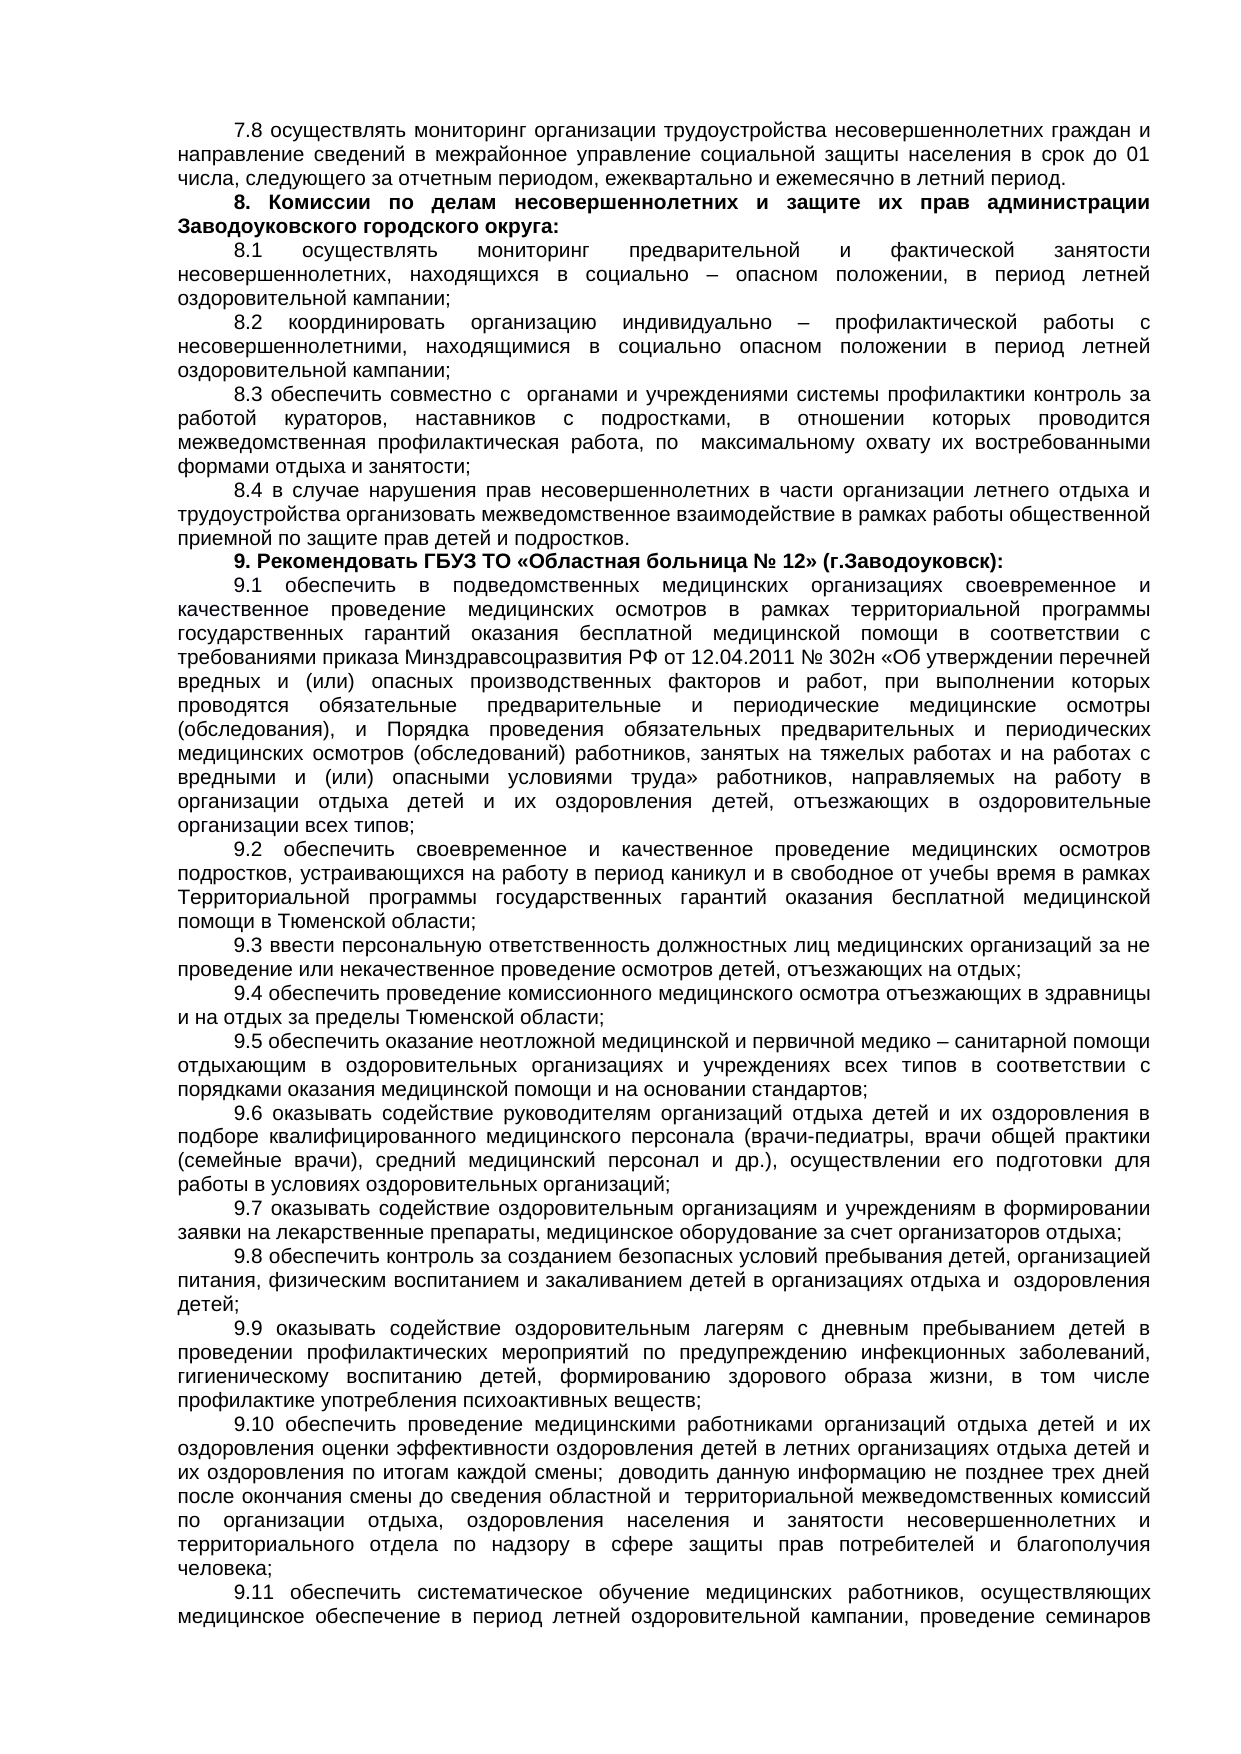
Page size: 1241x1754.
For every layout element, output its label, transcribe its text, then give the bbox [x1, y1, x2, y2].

text 9.2 обеспечить своевременное и качественное проведение медицинских осмотров подростков, устраивающихся на работу в период каникул и в свободное от учебы время в рамках Территориальной программы государственных гарантий оказания бесплатной медицинской помощи в Тюменской области; [177, 837, 1152, 933]
text 9.4 обеспечить проведение комиссионного медицинского осмотра отъезжающих в здравницы и на отдых за пределы Тюменской области; [177, 981, 1152, 1028]
text 9.9 оказывать содействие оздоровительным лагерям с дневным пребыванием детей в проведении профилактических мероприятий по предупреждению инфекционных заболеваний, гигиеническому воспитанию детей, формированию здорового образа жизни, в том числе профилактике употребления психоактивных веществ; [177, 1316, 1152, 1412]
text 8.1 осуществлять мониторинг предварительной и фактической занятости несовершеннолетних, находящихся в социально – опасном положении, в период летней оздоровительной кампании; [177, 238, 1152, 310]
text 8. Комиссии по делам несовершеннолетних и защите их прав администрации Заводоуковского городского округа: [177, 190, 1152, 238]
text 8.3 обеспечить совместно с органами и учреждениями системы профилактики контроль за работой кураторов, наставников с подростками, в отношении которых проводится межведомственная профилактическая работа, по максимальному охвату их востребованными формами отдыха и занятости; [177, 382, 1152, 477]
text 9. Рекомендовать ГБУЗ ТО «Областная больница № 12» (г.Заводоуковск): [177, 549, 1152, 573]
text 9.3 ввести персональную ответственность должностных лиц медицинских организаций за не проведение или некачественное проведение осмотров детей, отъезжающих на отдых; [177, 933, 1152, 981]
text 9.11 обеспечить систематическое обучение медицинских работников, осуществляющих медицинское обеспечение в период летней оздоровительной кампании, проведение семинаров [177, 1579, 1152, 1627]
text 9.6 оказывать содействие руководителям организаций отдыха детей и их оздоровления в подборе квалифицированного медицинского персонала (врачи-педиатры, врачи общей практики (семейные врачи), средний медицинский персонал и др.), осуществлении его подготовки для работы в условиях оздоровительных организаций; [177, 1100, 1152, 1196]
text 8.2 координировать организацию индивидуально – профилактической работы с несовершеннолетними, находящимися в социально опасном положении в период летней оздоровительной кампании; [177, 310, 1152, 382]
text 9.5 обеспечить оказание неотложной медицинской и первичной медико – санитарной помощи отдыхающим в оздоровительных организациях и учреждениях всех типов в соответствии с порядками оказания медицинской помощи и на основании стандартов; [177, 1028, 1152, 1100]
text 9.10 обеспечить проведение медицинскими работниками организаций отдыха детей и их оздоровления оценки эффективности оздоровления детей в летних организациях отдыха детей и их оздоровления по итогам каждой смены; доводить данную информацию не позднее трех дней после окончания смены до сведения областной и территориальной межведомственных комиссий по организации отдыха, оздоровления населения и занятости несовершеннолетних и территориального отдела по надзору в сфере защиты прав потребителей и благополучия человека; [177, 1412, 1152, 1579]
text 9.7 оказывать содействие оздоровительным организациям и учреждениям в формировании заявки на лекарственные препараты, медицинское оборудование за счет организаторов отдыха; [177, 1196, 1152, 1244]
text 9.8 обеспечить контроль за созданием безопасных условий пребывания детей, организацией питания, физическим воспитанием и закаливанием детей в организациях отдыха и оздоровления детей; [177, 1244, 1152, 1316]
text 9.1 обеспечить в подведомственных медицинских организациях своевременное и качественное проведение медицинских осмотров в рамках территориальной программы государственных гарантий оказания бесплатной медицинской помощи в соответствии с требованиями приказа Минздравсоцразвития РФ от 12.04.2011 № 302н «Об утверждении перечней вредных и (или) опасных производственных факторов и работ, при выполнении которых проводятся обязательные предварительные и периодические медицинские осмотры (обследования), и Порядка проведения обязательных предварительных и периодических медицинских осмотров (обследований) работников, занятых на тяжелых работах и на работах с вредными и (или) опасными условиями труда» работников, направляемых на работу в организации отдыха детей и их оздоровления детей, отъезжающих в оздоровительные организации всех типов; [177, 573, 1152, 837]
text 8.4 в случае нарушения прав несовершеннолетних в части организации летнего отдыха и трудоустройства организовать межведомственное взаимодействие в рамках работы общественной приемной по защите прав детей и подростков. [177, 477, 1152, 549]
text 7.8 осуществлять мониторинг организации трудоустройства несовершеннолетних граждан и направление сведений в межрайонное управление социальной защиты населения в срок до 01 числа, следующего за отчетным периодом, ежеквартально и ежемесячно в летний период. [177, 118, 1152, 190]
